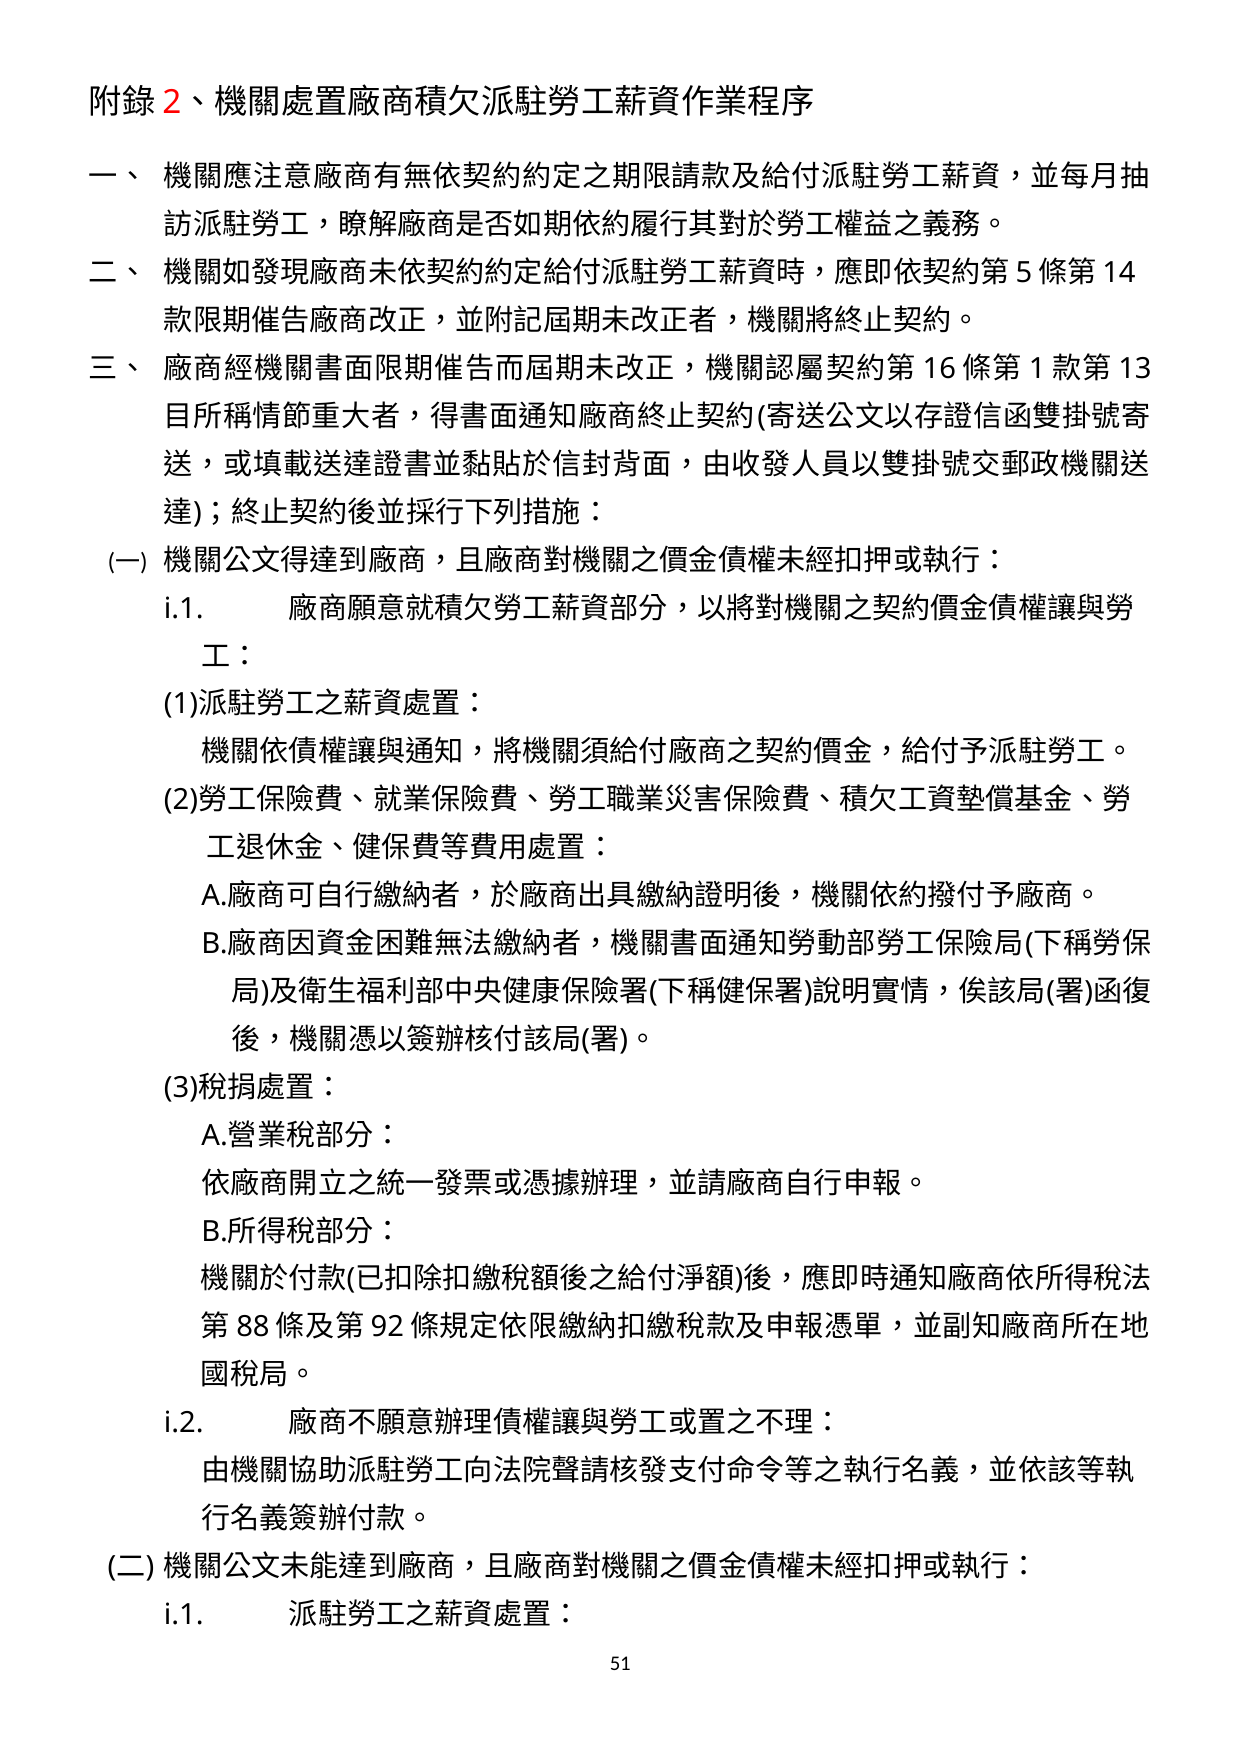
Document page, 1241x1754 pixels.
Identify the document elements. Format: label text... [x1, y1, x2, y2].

text A.營業稅部分： [201, 1107, 1152, 1155]
list 廠商經機關書面限期催告而屆期未改正，機關認屬契約第16條第1款第13目所稱情節重大者，得書面通知廠商終止契約(寄送公文以存證信函雙掛號寄送，或填載送達證書並黏貼於信封背面，由收發人員以雙掛號交郵政機關送達)；終止契約後並採行下列措施： [89, 340, 1152, 532]
list 機關如發現廠商未依契約約定給付派駐勞工薪資時，應即依契約第5條第14款限期催告廠商改正，並附記屆期未改正者，機關將終止契約。 [89, 244, 1152, 340]
text 機關於付款(已扣除扣繳稅額後之給付淨額)後，應即時通知廠商依所得稅法第88條及第92條規定依限繳納扣繳稅款及申報憑單，並副知廠商所在地國稅局。 [201, 1251, 1152, 1394]
text (3)稅捐處置： [164, 1059, 1152, 1107]
list 機關公文得達到廠商，且廠商對機關之價金債權未經扣押或執行： [107, 532, 1152, 580]
text (2)勞工保險費、就業保險費、勞工職業災害保險費、積欠工資墊償基金、勞工退休金、健保費等費用處置： [164, 771, 1152, 867]
list 廠商願意就積欠勞工薪資部分，以將對機關之契約價金債權讓與勞工： [164, 580, 1152, 676]
text 機關依債權讓與通知，將機關須給付廠商之契約價金，給付予派駐勞工。 [201, 723, 1152, 771]
text 由機關協助派駐勞工向法院聲請核發支付命令等之執行名義，並依該等執行名義簽辦付款。 [201, 1442, 1152, 1538]
text 依廠商開立之統一發票或憑據辦理，並請廠商自行申報。 [201, 1155, 1152, 1203]
list 機關公文未能達到廠商，且廠商對機關之價金債權未經扣押或執行： [107, 1538, 1152, 1586]
text A.廠商可自行繳納者，於廠商出具繳納證明後，機關依約撥付予廠商。 [201, 867, 1152, 915]
list 機關應注意廠商有無依契約約定之期限請款及給付派駐勞工薪資，並每月抽訪派駐勞工，瞭解廠商是否如期依約履行其對於勞工權益之義務。 [89, 148, 1152, 244]
list 廠商不願意辦理債權讓與勞工或置之不理： [164, 1394, 1152, 1442]
text B.所得稅部分： [201, 1203, 1152, 1251]
text (1)派駐勞工之薪資處置： [164, 676, 1152, 723]
text 附錄2、機關處置廠商積欠派駐勞工薪資作業程序 [89, 75, 1152, 123]
list 派駐勞工之薪資處置： [164, 1586, 1152, 1634]
text B.廠商因資金困難無法繳納者，機關書面通知勞動部勞工保險局(下稱勞保局)及衛生福利部中央健康保險署(下稱健保署)說明實情，俟該局(署)函復後，機關憑以簽辦核付該局(署)。 [201, 915, 1152, 1059]
